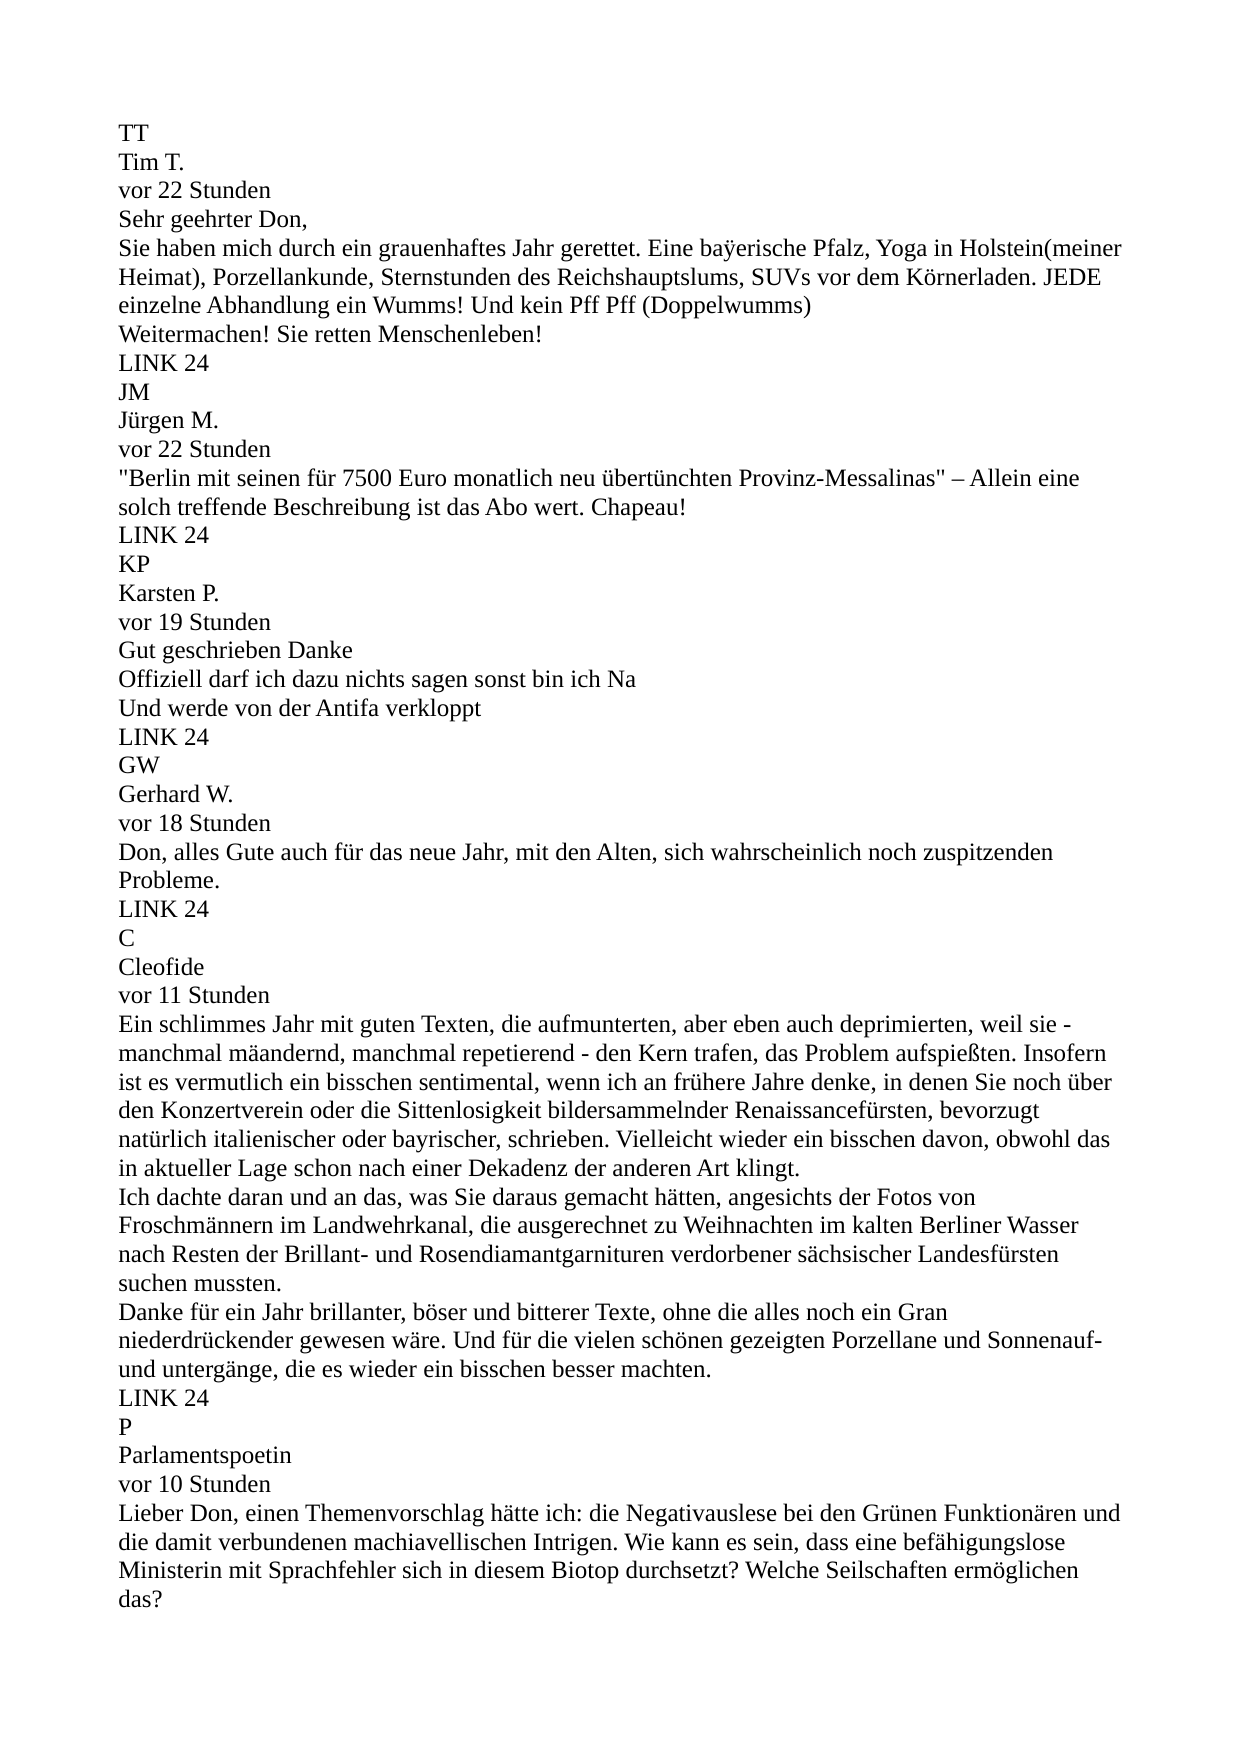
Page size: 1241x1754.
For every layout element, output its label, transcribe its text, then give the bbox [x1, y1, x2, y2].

text JM [118, 377, 1122, 406]
text Danke für ein Jahr brillanter, böser und bitterer Texte, ohne die alles noch ein Gran niederdrückender gewesen wäre. Und für die vielen schönen gezeigten Porzellane und Sonnenauf- und untergänge, die es wieder ein bisschen besser machten. [118, 1297, 1122, 1383]
text Gut geschrieben Danke [118, 636, 1122, 664]
text LINK 24 [118, 521, 1122, 549]
text Weitermachen! Sie retten Menschenleben! [118, 319, 1122, 348]
text C [118, 923, 1122, 952]
text Cleofide [118, 952, 1122, 981]
text vor 18 Stunden [118, 808, 1122, 837]
text Don, alles Gute auch für das neue Jahr, mit den Alten, sich wahrscheinlich noch zuspitzenden Probleme. [118, 837, 1122, 894]
text Und werde von der Antifa verkloppt [118, 693, 1122, 722]
text Tim T. [118, 147, 1122, 176]
text Parlamentspoetin [118, 1441, 1122, 1469]
text KP [118, 549, 1122, 578]
text Sie haben mich durch ein grauenhaftes Jahr gerettet. Eine baÿerische Pfalz, Yoga in Holstein(meiner Heimat), Porzellankunde, Sternstunden des Reichshauptslums, SUVs vor dem Körnerladen. JEDE einzelne Abhandlung ein Wumms! Und kein Pff Pff (Doppelwumms) [118, 233, 1122, 319]
text LINK 24 [118, 1383, 1122, 1412]
text Karsten P. [118, 578, 1122, 607]
text vor 11 Stunden [118, 981, 1122, 1009]
text Gerhard W. [118, 779, 1122, 808]
text vor 10 Stunden [118, 1469, 1122, 1498]
text Offiziell darf ich dazu nichts sagen sonst bin ich Na [118, 664, 1122, 693]
text TT [118, 118, 1122, 147]
text LINK 24 [118, 894, 1122, 923]
text Ich dachte daran und an das, was Sie daraus gemacht hätten, angesichts der Fotos von Froschmännern im Landwehrkanal, die ausgerechnet zu Weihnachten im kalten Berliner Wasser nach Resten der Brillant- und Rosendiamantgarnituren verdorbener sächsischer Landesfürsten suchen mussten. [118, 1182, 1122, 1297]
text Sehr geehrter Don, [118, 204, 1122, 233]
text "Berlin mit seinen für 7500 Euro monatlich neu übertünchten Provinz-Messalinas" – Allein eine solch treffende Beschreibung ist das Abo wert. Chapeau! [118, 463, 1122, 521]
text LINK 24 [118, 348, 1122, 377]
text vor 19 Stunden [118, 607, 1122, 636]
text vor 22 Stunden [118, 176, 1122, 204]
text Jürgen M. [118, 406, 1122, 434]
text LINK 24 [118, 722, 1122, 751]
text Ein schlimmes Jahr mit guten Texten, die aufmunterten, aber eben auch deprimierten, weil sie - manchmal mäandernd, manchmal repetierend - den Kern trafen, das Problem aufspießten. Insofern ist es vermutlich ein bisschen sentimental, wenn ich an frühere Jahre denke, in denen Sie noch über den Konzertverein oder die Sittenlosigkeit bildersammelnder Renaissancefürsten, bevorzugt natürlich italienischer oder bayrischer, schrieben. Vielleicht wieder ein bisschen davon, obwohl das in aktueller Lage schon nach einer Dekadenz der anderen Art klingt. [118, 1009, 1122, 1182]
text Lieber Don, einen Themenvorschlag hätte ich: die Negativauslese bei den Grünen Funktionären und die damit verbundenen machiavellischen Intrigen. Wie kann es sein, dass eine befähigungslose Ministerin mit Sprachfehler sich in diesem Biotop durchsetzt? Welche Seilschaften ermöglichen das? [118, 1498, 1122, 1613]
text P [118, 1412, 1122, 1441]
text vor 22 Stunden [118, 434, 1122, 463]
text GW [118, 751, 1122, 779]
